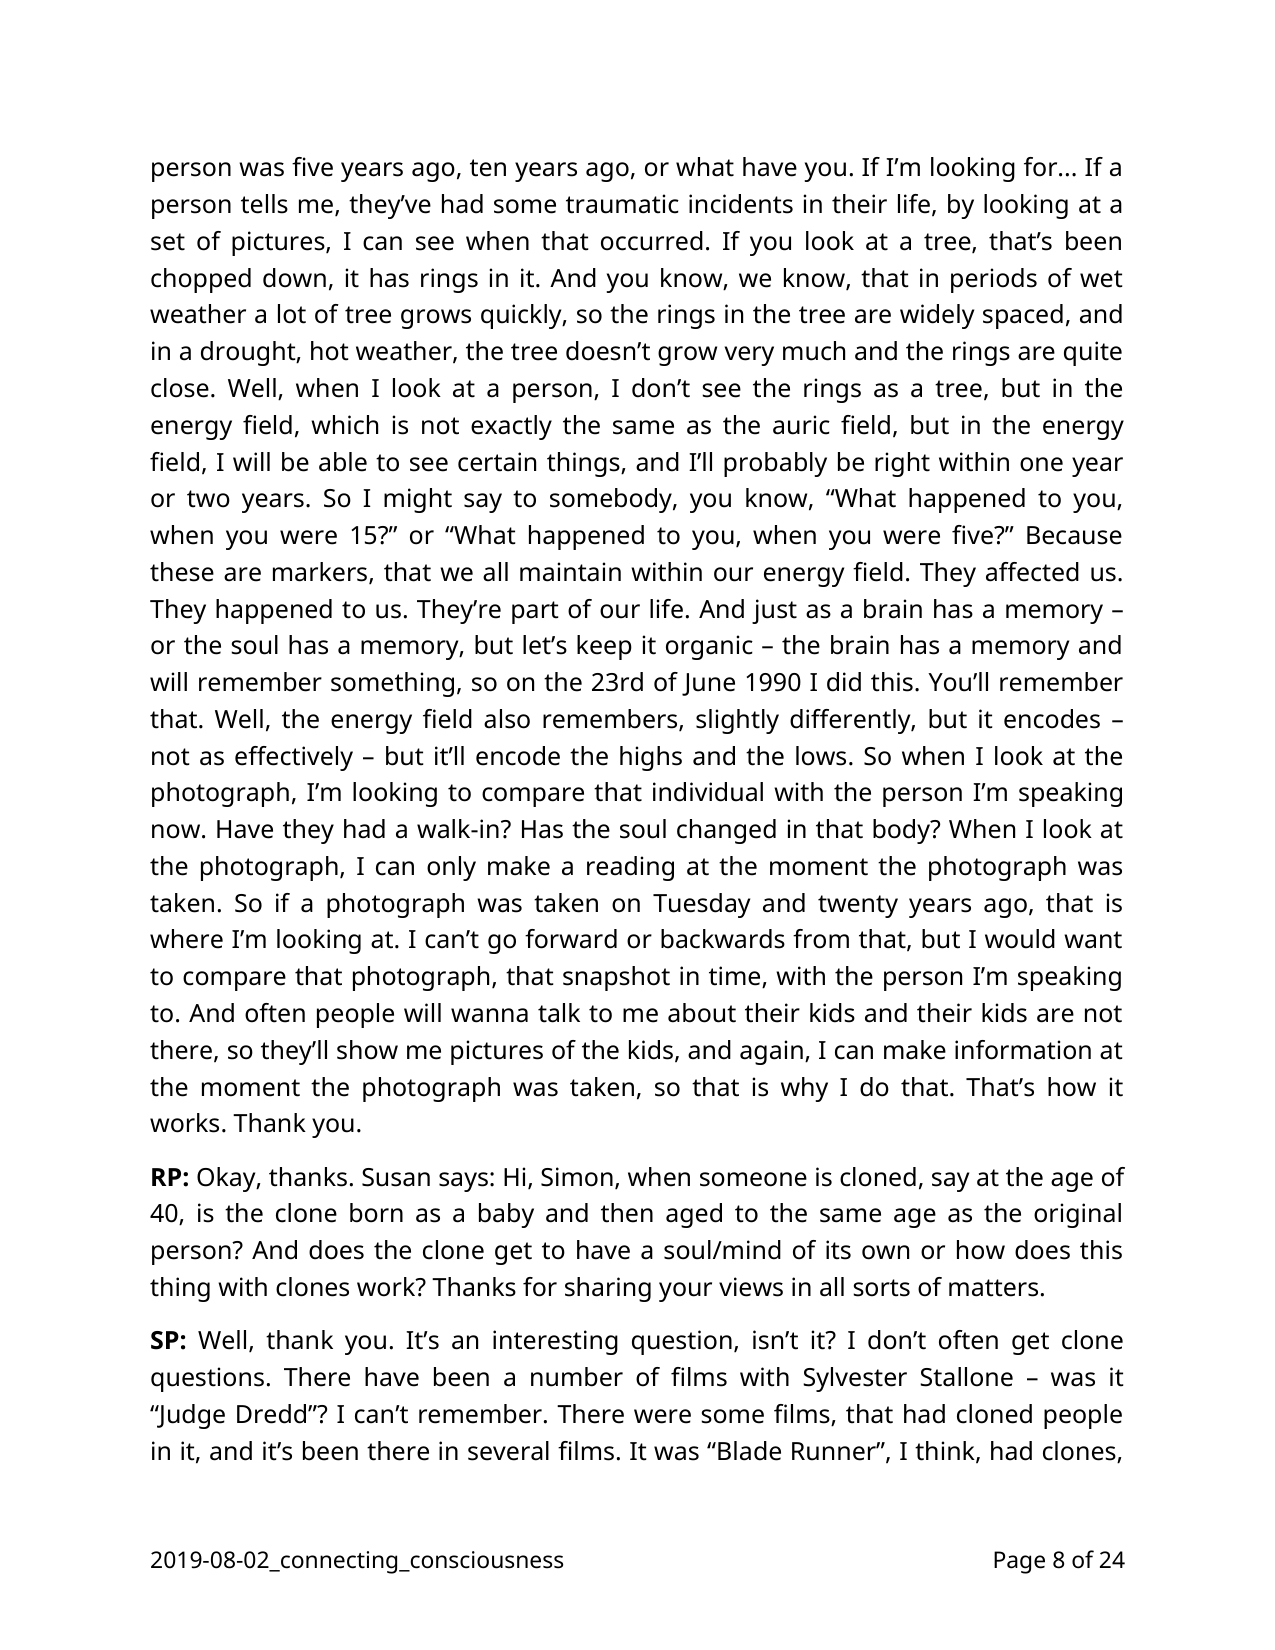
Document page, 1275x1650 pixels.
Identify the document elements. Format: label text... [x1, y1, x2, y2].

text person was five years ago, ten years ago, or what have you. If I’m looking for... If a person tells me, they’ve had some traumatic incidents in their life, by looking at a set of pictures, I can see when that occurred. If you look at a tree, that’s been chopped down, it has rings in it. And you know, we know, that in periods of wet weather a lot of tree grows quickly, so the rings in the tree are widely spaced, and in a drought, hot weather, the tree doesn’t grow very much and the rings are quite close. Well, when I look at a person, I don’t see the rings as a tree, but in the energy field, which is not exactly the same as the auric field, but in the energy field, I will be able to see certain things, and I’ll probably be right within one year or two years. So I might say to somebody, you know, “What happened to you, when you were 15?” or “What happened to you, when you were five?” Because these are markers, that we all maintain within our energy field. They affected us. They happened to us. They’re part of our life. And just as a brain has a memory – or the soul has a memory, but let’s keep it organic – the brain has a memory and will remember something, so on the 23rd of June 1990 I did this. You’ll remember that. Well, the energy field also remembers, slightly differently, but it encodes – not as effectively – but it’ll encode the highs and the lows. So when I look at the photograph, I’m looking to compare that individual with the person I’m speaking now. Have they had a walk-in? Has the soul changed in that body? When I look at the photograph, I can only make a reading at the moment the photograph was taken. So if a photograph was taken on Tuesday and twenty years ago, that is where I’m looking at. I can’t go forward or backwards from that, but I would want to compare that photograph, that snapshot in time, with the person I’m speaking to. And often people will wanna talk to me about their kids and their kids are not there, so they’ll show me pictures of the kids, and again, I can make information at the moment the photograph was taken, so that is why I do that. That’s how it works. Thank you. [150, 150, 1125, 1140]
text RP: Okay, thanks. Susan says: Hi, Simon, when someone is cloned, say at the age of 40, is the clone born as a baby and then aged to the same age as the original person? And does the clone get to have a soul/mind of its own or how does this thing with clones work? Thanks for sharing your views in all sorts of matters. [150, 1159, 1125, 1304]
text SP: Well, thank you. It’s an interesting question, isn’t it? I don’t often get clone questions. There have been a number of films with Sylvester Stallone – was it “Judge Dredd”? I can’t remember. There were some films, that had cloned people in it, and it’s been there in several films. It was “Blade Runner”, I think, had clones, [150, 1323, 1125, 1467]
